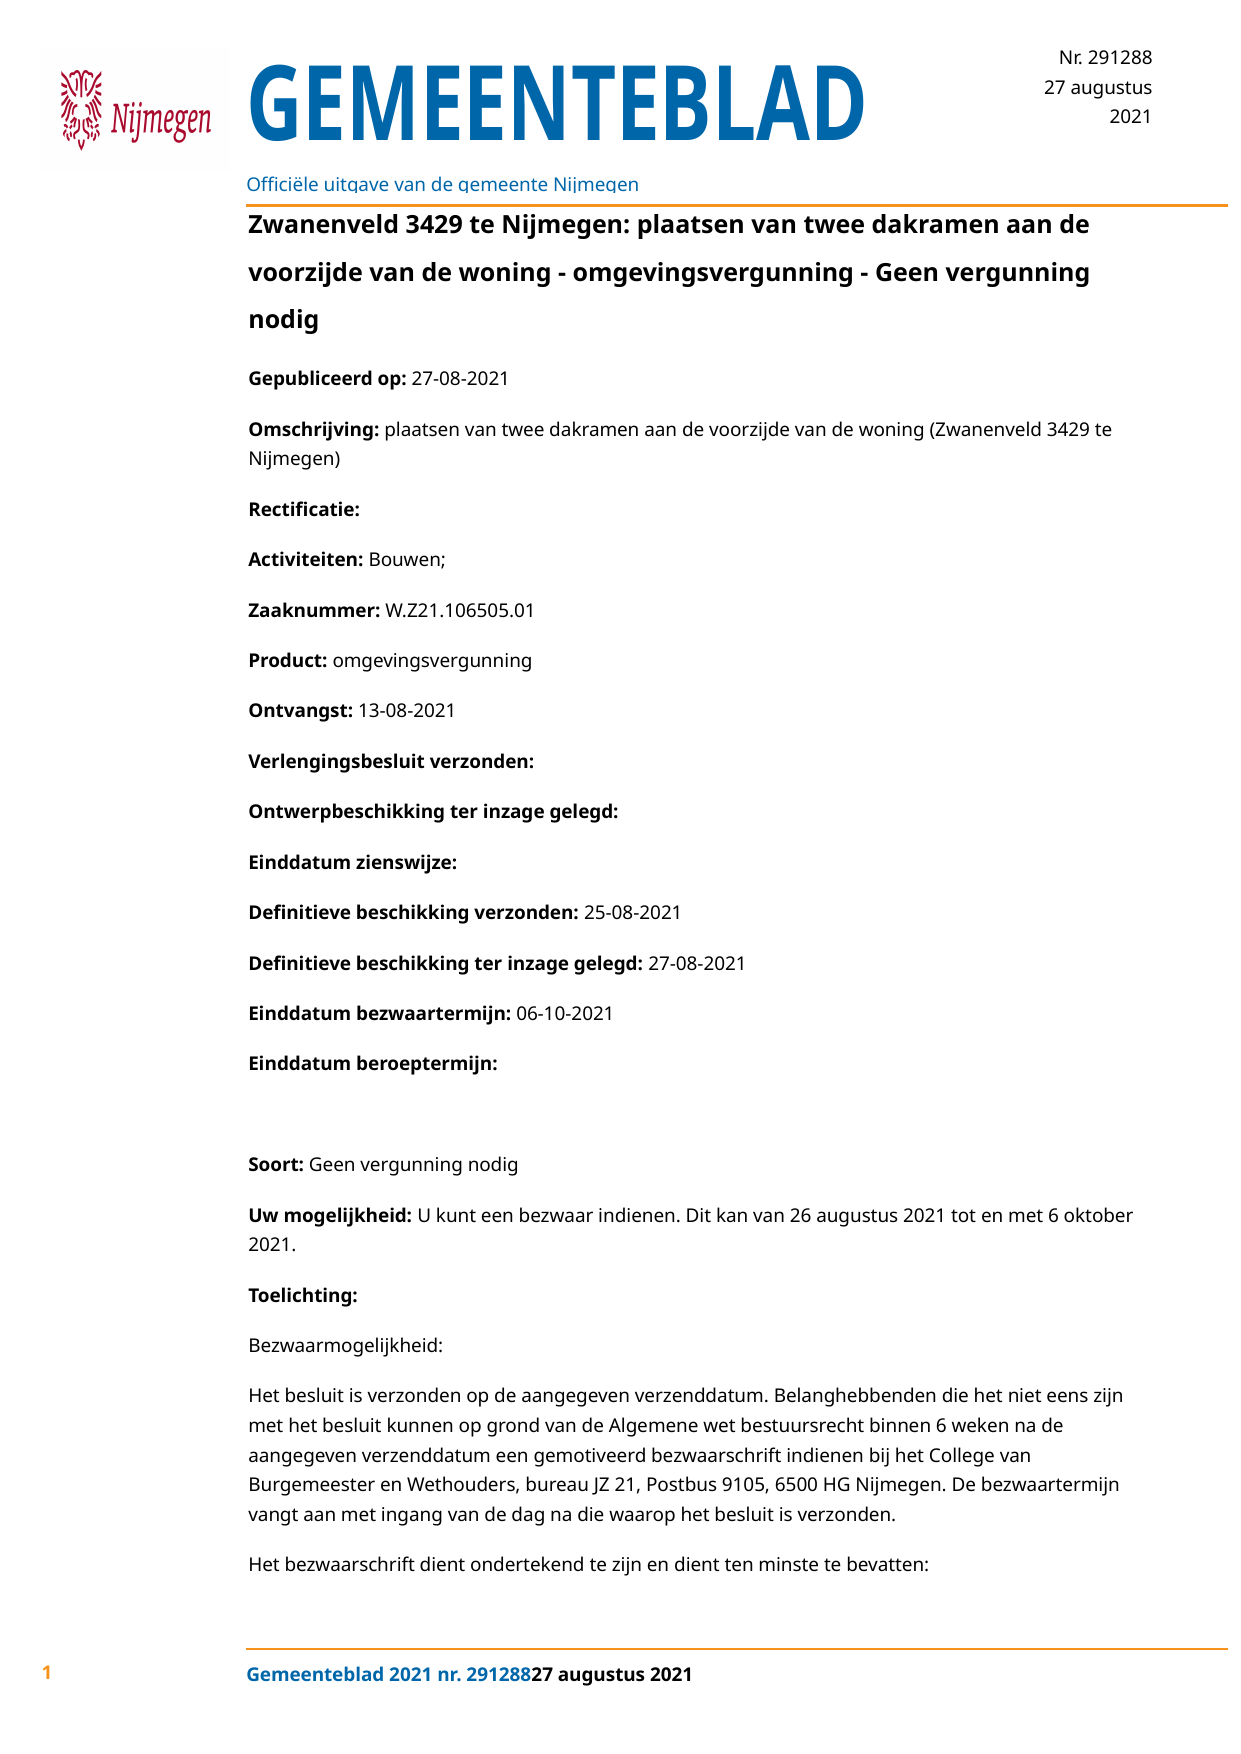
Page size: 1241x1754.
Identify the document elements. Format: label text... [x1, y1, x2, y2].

text Verlengingsbesluit verzonden: [248, 748, 1152, 774]
text Activiteiten: Bouwen; [248, 546, 1152, 572]
text Ontwerpbeschikking ter inzage gelegd: [248, 798, 1152, 824]
text Einddatum zienswijze: [248, 849, 1152, 874]
text Omschrijving: plaatsen van twee dakramen aan de voorzijde van de woning (Zwanenveld 3429 te Nijmegen) [248, 416, 1152, 471]
text Definitieve beschikking ter inzage gelegd: 27-08-2021 [248, 950, 1152, 975]
picture [41, 47, 231, 172]
text Definitieve beschikking verzonden: 25-08-2021 [248, 899, 1152, 925]
text Gepubliceerd op: 27-08-2021 [248, 366, 1152, 391]
text Bezwaarmogelijkheid: [248, 1332, 1152, 1358]
text Toelichting: [248, 1282, 1152, 1307]
text Uw mogelijkheid: U kunt een bezwaar indienen. Dit kan van 26 augustus 2021 tot en met 6 oktober 2021. [248, 1202, 1152, 1257]
text Einddatum bezwaartermijn: 06-10-2021 [248, 1000, 1152, 1026]
text Einddatum beroeptermijn: [248, 1051, 1152, 1076]
text Ontvangst: 13-08-2021 [248, 698, 1152, 723]
text Zaaknummer: W.Z21.106505.01 [248, 597, 1152, 622]
text Soort: Geen vergunning nodig [248, 1151, 1152, 1177]
text Het bezwaarschrift dient ondertekend te zijn en dient ten minste te bevatten: [248, 1551, 1152, 1577]
text Zwanenveld 3429 te Nijmegen: plaatsen van twee dakramen aan de voorzijde van de woning - omgevingsvergunning - Geen vergunning nodig [248, 207, 1152, 336]
text Het besluit is verzonden op de aangegeven verzenddatum. Belanghebbenden die het niet eens zijn met het besluit kunnen op grond van de Algemene wet bestuursrecht binnen 6 weken na de aangegeven verzenddatum een gemotiveerd bezwaarschrift indienen bij het College van Burgemeester en Wethouders, bureau JZ 21, Postbus 9105, 6500 HG Nijmegen. De bezwaartermijn vangt aan met ingang van de dag na die waarop het besluit is verzonden. [248, 1383, 1152, 1527]
text Rectificatie: [248, 496, 1152, 522]
text Product: omgevingsvergunning [248, 647, 1152, 673]
